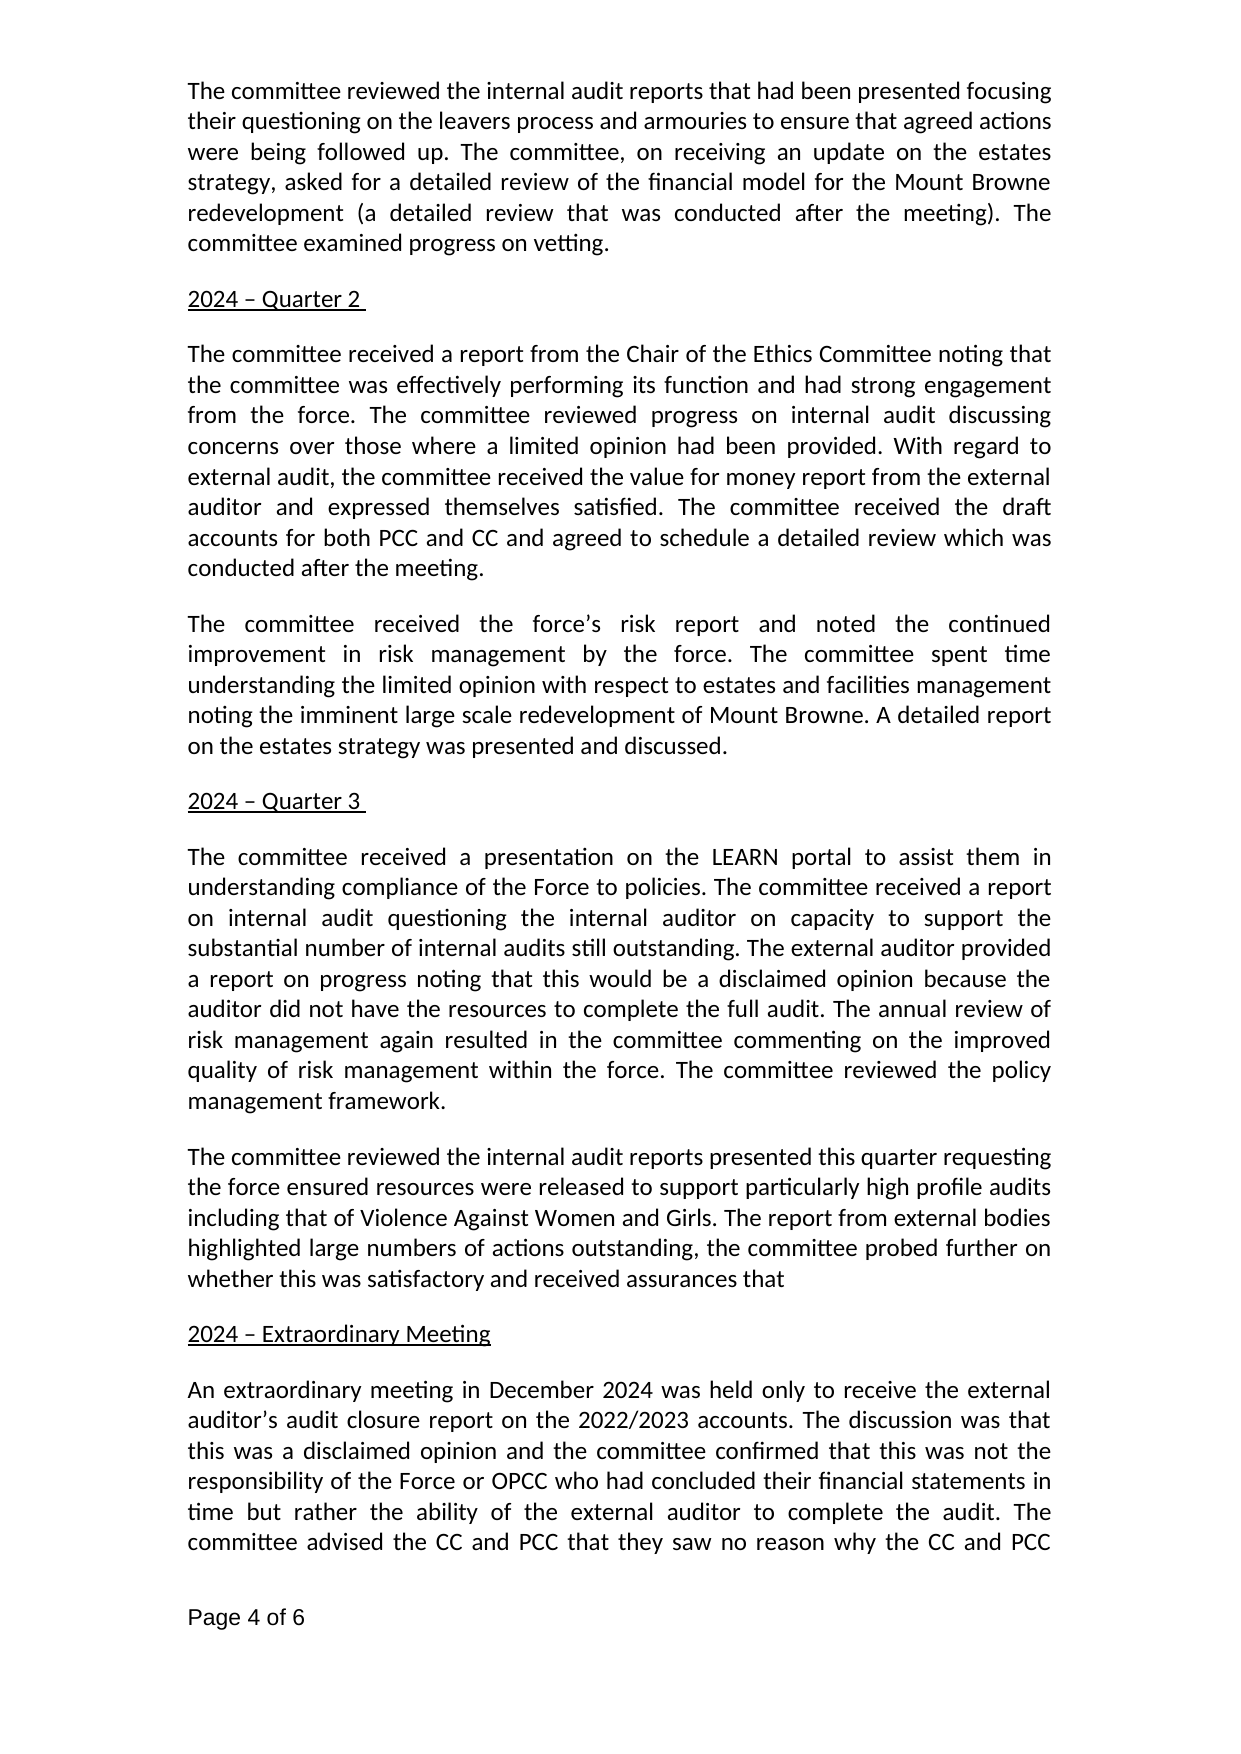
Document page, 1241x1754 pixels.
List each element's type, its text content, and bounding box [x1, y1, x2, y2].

text The committee received the force’s risk report and noted the continued improvement in risk management by the force. The committee spent time understanding the limited opinion with respect to estates and facilities management noting the imminent large scale redevelopment of Mount Browne. A detailed report on the estates strategy was presented and discussed. [187, 608, 1053, 760]
text 2024 – Quarter 2 [187, 283, 1053, 314]
text The committee received a presentation on the LEARN portal to assist them in understanding compliance of the Force to policies. The committee received a report on internal audit questioning the internal auditor on capacity to support the substantial number of internal audits still outstanding. The external auditor provided a report on progress noting that this would be a disclaimed opinion because the auditor did not have the resources to complete the full audit. The annual review of risk management again resulted in the committee commenting on the improved quality of risk management within the force. The committee reviewed the policy management framework. [187, 841, 1053, 1116]
text The committee received a report from the Chair of the Ethics Committee noting that the committee was effectively performing its function and had strong engagement from the force. The committee reviewed progress on internal audit discussing concerns over those where a limited opinion had been provided. With regard to external audit, the committee received the value for money report from the external auditor and expressed themselves satisfied. The committee received the draft accounts for both PCC and CC and agreed to schedule a detailed review which was conducted after the meeting. [187, 339, 1053, 583]
text 2024 – Quarter 3 [187, 785, 1053, 816]
text The committee reviewed the internal audit reports that had been presented focusing their questioning on the leavers process and armouries to ensure that agreed actions were being followed up. The committee, on receiving an update on the estates strategy, asked for a detailed review of the financial model for the Mount Browne redevelopment (a detailed review that was conducted after the meeting). The committee examined progress on vetting. [187, 75, 1053, 258]
text The committee reviewed the internal audit reports presented this quarter requesting the force ensured resources were released to support particularly high profile audits including that of Violence Against Women and Girls. The report from external bodies highlighted large numbers of actions outstanding, the committee probed further on whether this was satisfactory and received assurances that [187, 1141, 1053, 1293]
text 2024 – Extraordinary Meeting [187, 1318, 1053, 1349]
text An extraordinary meeting in December 2024 was held only to receive the external auditor’s audit closure report on the 2022/2023 accounts. The discussion was that this was a disclaimed opinion and the committee confirmed that this was not the responsibility of the Force or OPCC who had concluded their financial statements in time but rather the ability of the external auditor to complete the audit. The committee advised the CC and PCC that they saw no reason why the CC and PCC [187, 1374, 1053, 1557]
